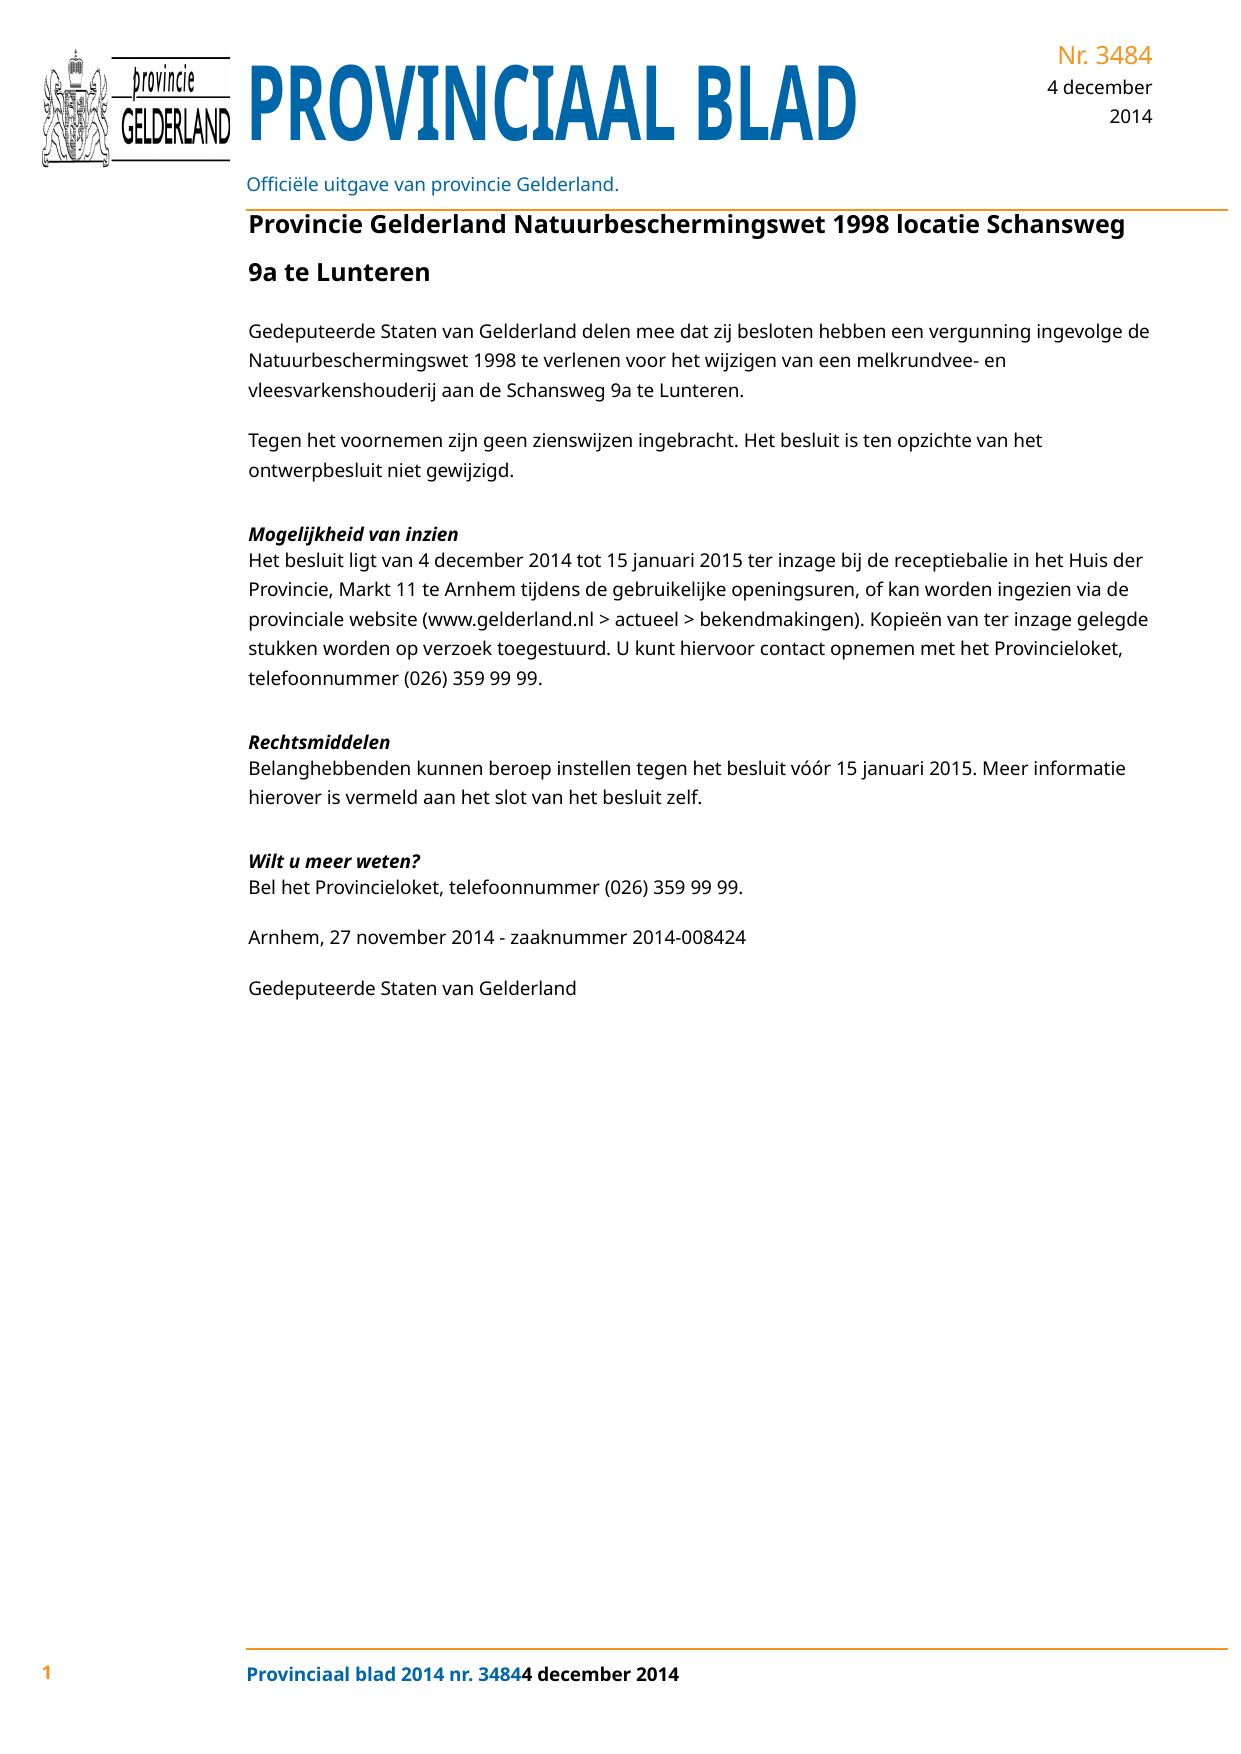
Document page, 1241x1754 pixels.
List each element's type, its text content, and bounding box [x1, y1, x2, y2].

text Provincie Gelderland Natuurbeschermingswet 1998 locatie Schansweg 9a te Lunteren [248, 211, 1152, 288]
text Tegen het voornemen zijn geen zienswijzen ingebracht. Het besluit is ten opzichte van het ontwerpbesluit niet gewijzigd. [248, 427, 1152, 483]
text Wilt u meer weten? [248, 848, 1152, 874]
text Belanghebbenden kunnen beroep instellen tegen het besluit vóór 15 januari 2015. Meer informatie hierover is vermeld aan het slot van het besluit zelf. [248, 755, 1152, 810]
text Gedeputeerde Staten van Gelderland [248, 975, 1152, 1001]
text Bel het Provincieloket, telefoonnummer (026) 359 99 99. [248, 874, 1152, 900]
text Gedeputeerde Staten van Gelderland delen mee dat zij besloten hebben een vergunning ingevolge de Natuurbeschermingswet 1998 te verlenen voor het wijzigen van een melkrundvee- en vleesvarkenshouderij aan de Schansweg 9a te Lunteren. [248, 318, 1152, 403]
text Mogelijkheid van inzien [248, 521, 1152, 547]
picture [41, 47, 231, 172]
text Het besluit ligt van 4 december 2014 tot 15 januari 2015 ter inzage bij de receptiebalie in het Huis der Provincie, Markt 11 te Arnhem tijdens de gebruikelijke openingsuren, of kan worden ingezien via de provinciale website (www.gelderland.nl > actueel > bekendmakingen). Kopieën van ter inzage gelegde stukken worden op verzoek toegestuurd. U kunt hiervoor contact opnemen met het Provincieloket, telefoonnummer (026) 359 99 99. [248, 547, 1152, 691]
text Rechtsmiddelen [248, 729, 1152, 755]
text Arnhem, 27 november 2014 - zaaknummer 2014-008424 [248, 924, 1152, 950]
